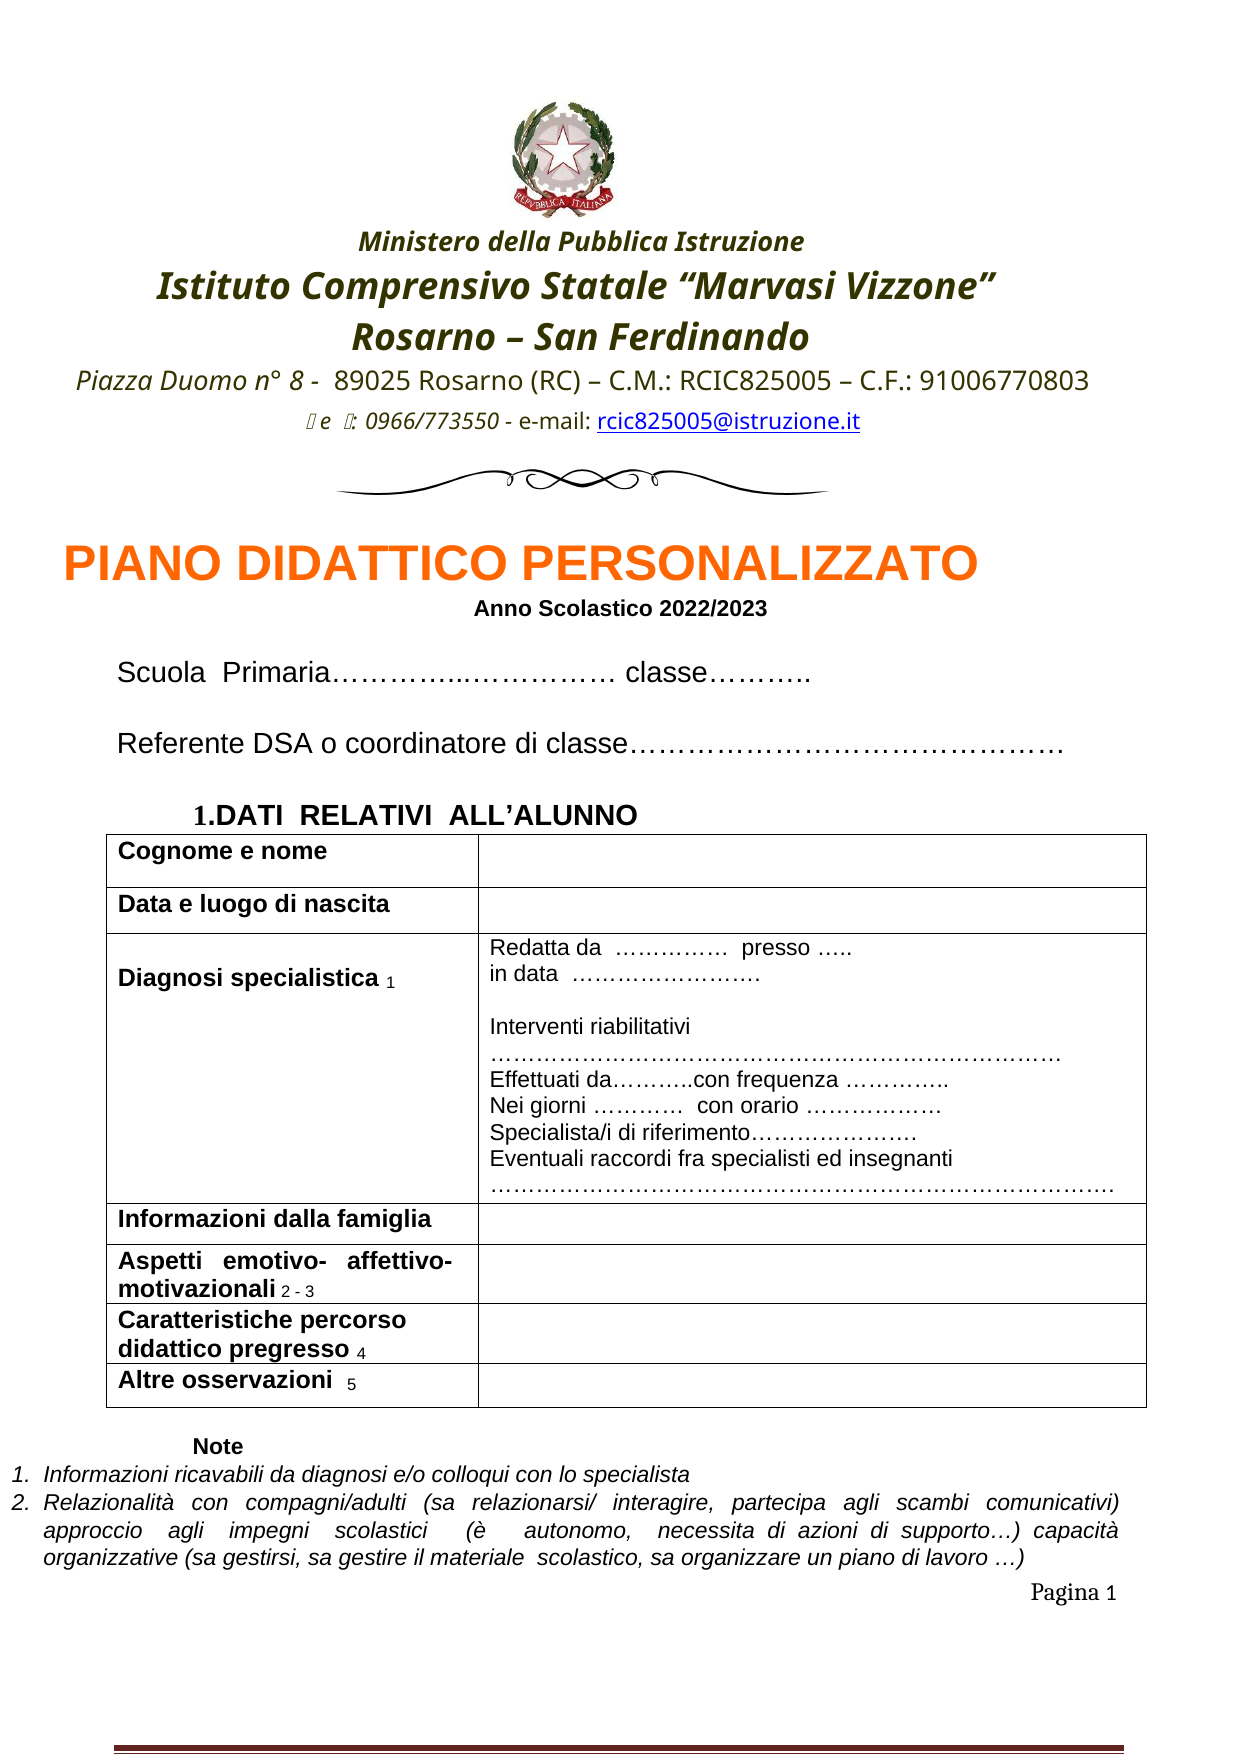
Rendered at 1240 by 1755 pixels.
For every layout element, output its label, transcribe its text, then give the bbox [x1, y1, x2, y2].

table_cell Altre osservazioni 5 [107, 1364, 478, 1407]
text Rosarno – San Ferdinando [43, 311, 1122, 362]
table_cell [479, 1245, 1146, 1303]
table_cell Informazioni dalla famiglia [107, 1204, 478, 1244]
table_header [479, 835, 1146, 887]
table_cell Caratteristiche percorso didattico pregresso 4 [107, 1304, 478, 1363]
text Anno Scolastico 2022/2023 [118, 594, 1122, 621]
table_cell Data e luogo di nascita [107, 888, 478, 932]
subtitle 1.DATI RELATIVI ALL’ALUNNO [118, 798, 1122, 832]
subtitle PIANO DIDATTICO PERSONALIZZATO [43, 533, 1122, 591]
table_header Cognome e nome [107, 835, 478, 887]
text Referente DSA o coordinatore di classe……………………………………… [117, 726, 1122, 760]
subtitle Note [118, 1433, 1122, 1460]
text Istituto Comprensivo Statale “Marvasi Vizzone” [43, 259, 1122, 311]
table_cell [479, 1364, 1146, 1407]
table_cell Redatta da …………… presso ….. in data ……………………. Interventi riabilitativi ………………………………………………………………… Effettuati da………..con frequenza ………….. Nei giorni ………… con orario ……………… Specialista/i di riferimento…………………. Eventuali raccordi fra specialisti ed insegnanti ………………………………………………………………………. [479, 934, 1146, 1202]
text Piazza Duomo n° 8 - 89025 Rosarno (RC) – C.M.: RCIC825005 – C.F.: 91006770803 [43, 362, 1122, 398]
table_cell [479, 1304, 1146, 1363]
table_cell Aspetti emotivo- affettivo- motivazionali 2 - 3 [107, 1245, 478, 1303]
text Ministero della Pubblica Istruzione [43, 223, 1122, 259]
text Scuola Primaria…………...…………… classe……….. [117, 655, 1122, 688]
table_cell Diagnosi specialistica 1 [107, 934, 478, 1202]
table_cell [479, 888, 1146, 932]
table_cell [479, 1204, 1146, 1244]
list Informazioni ricavabili da diagnosi e/o colloqui con lo specialista [11, 1461, 1122, 1488]
list Relazionalità con compagni/adulti (sa relazionarsi/ interagire, partecipa agli scambi comunicativi) approccio agli impegni scolastici (è autonomo, necessita di azioni di supporto…) capacità organizzative (sa gestirsi, sa gestire il materiale scolastico, sa organizzare un piano di lavoro …) [11, 1489, 1122, 1570]
text 🕾 e 🖷: 0966/773550 - e-mail: rcic825005@istruzione.it [43, 398, 1122, 438]
